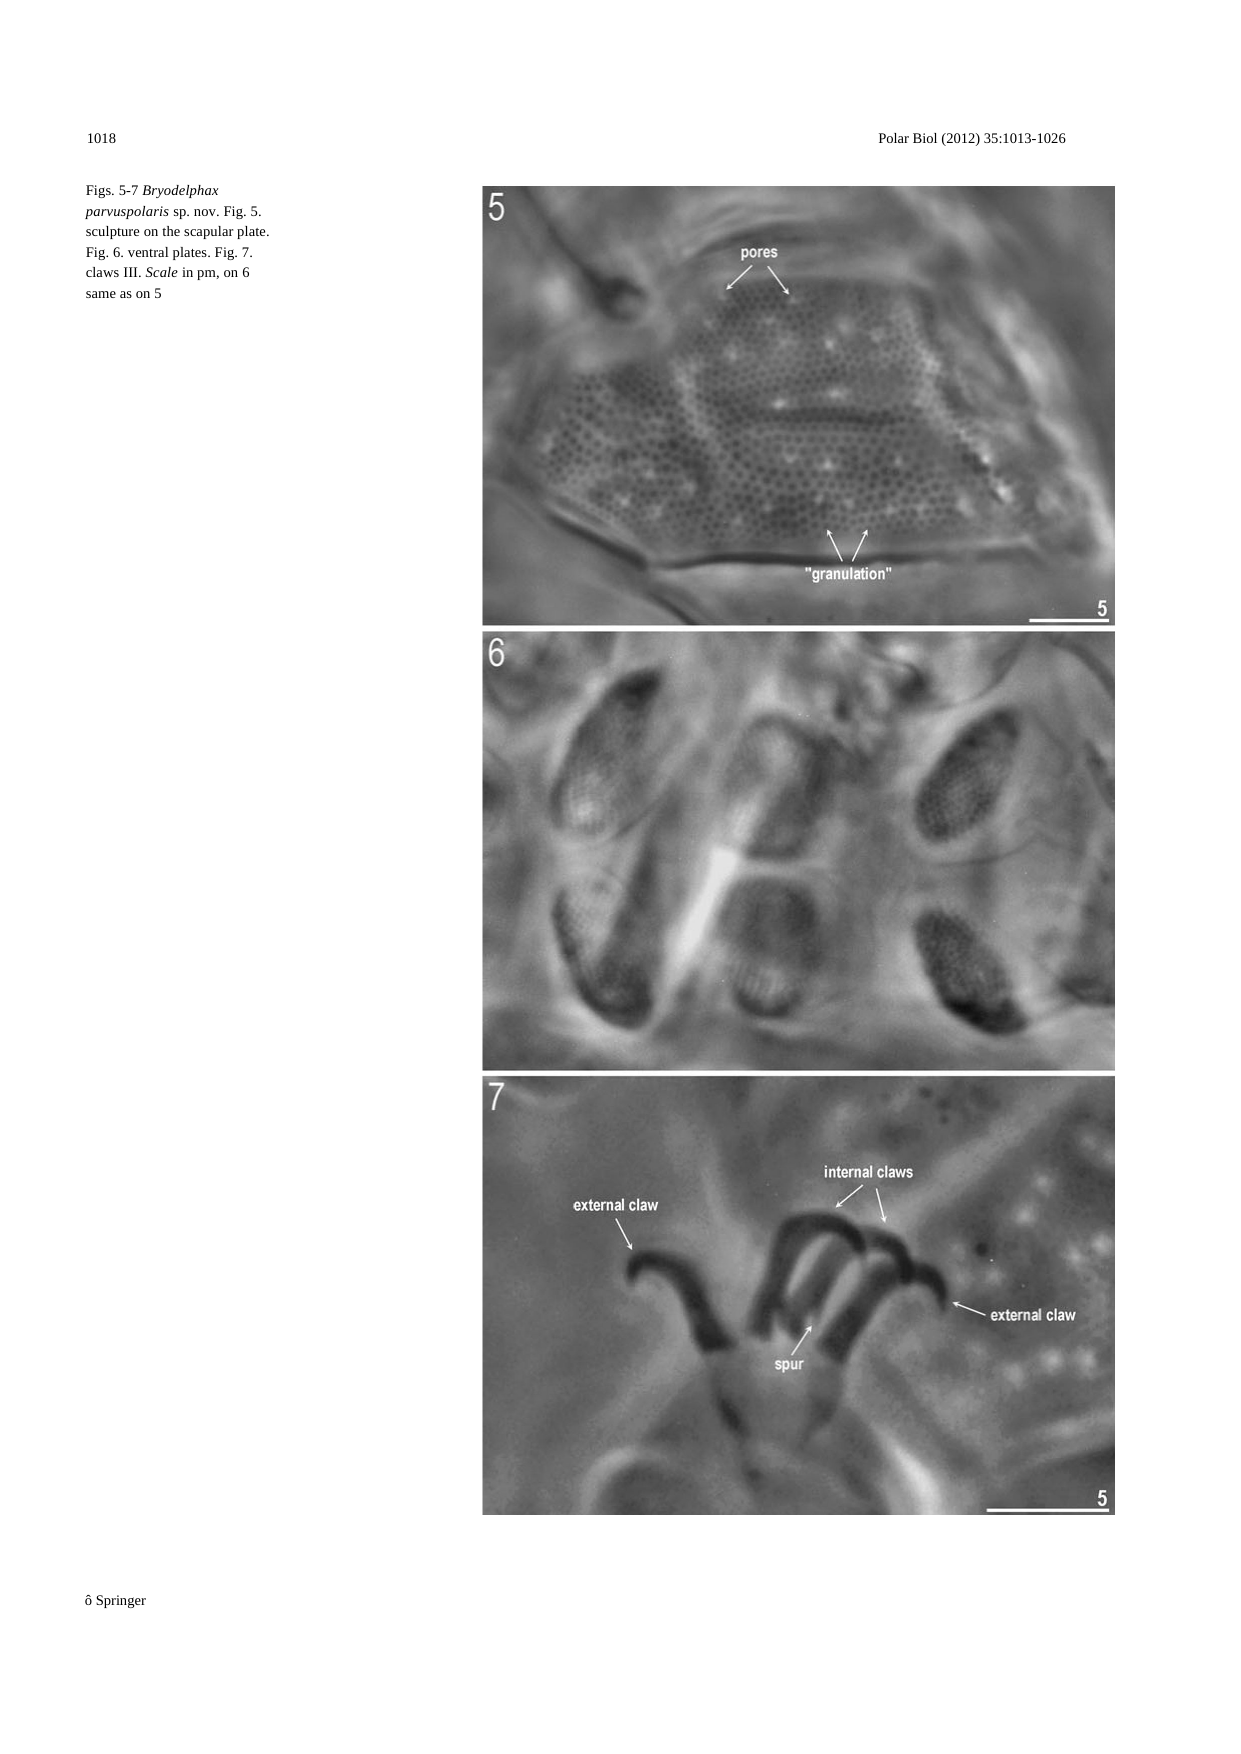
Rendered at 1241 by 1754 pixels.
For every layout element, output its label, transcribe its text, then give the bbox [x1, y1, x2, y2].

text ô Springer [84, 1594, 146, 1609]
text Figs. 5-7 Bryodelphax parvuspolaris sp. nov. Fig. 5. sculpture on the scapular plate. Fig. 6. ventral plates. Fig. 7. claws III. Scale in pm, on 6 same as on 5 [86, 179, 309, 302]
text 1018 [87, 132, 116, 146]
picture [457, 163, 1161, 1545]
text Polar Biol (2012) 35:1013-1026 [878, 132, 1066, 146]
